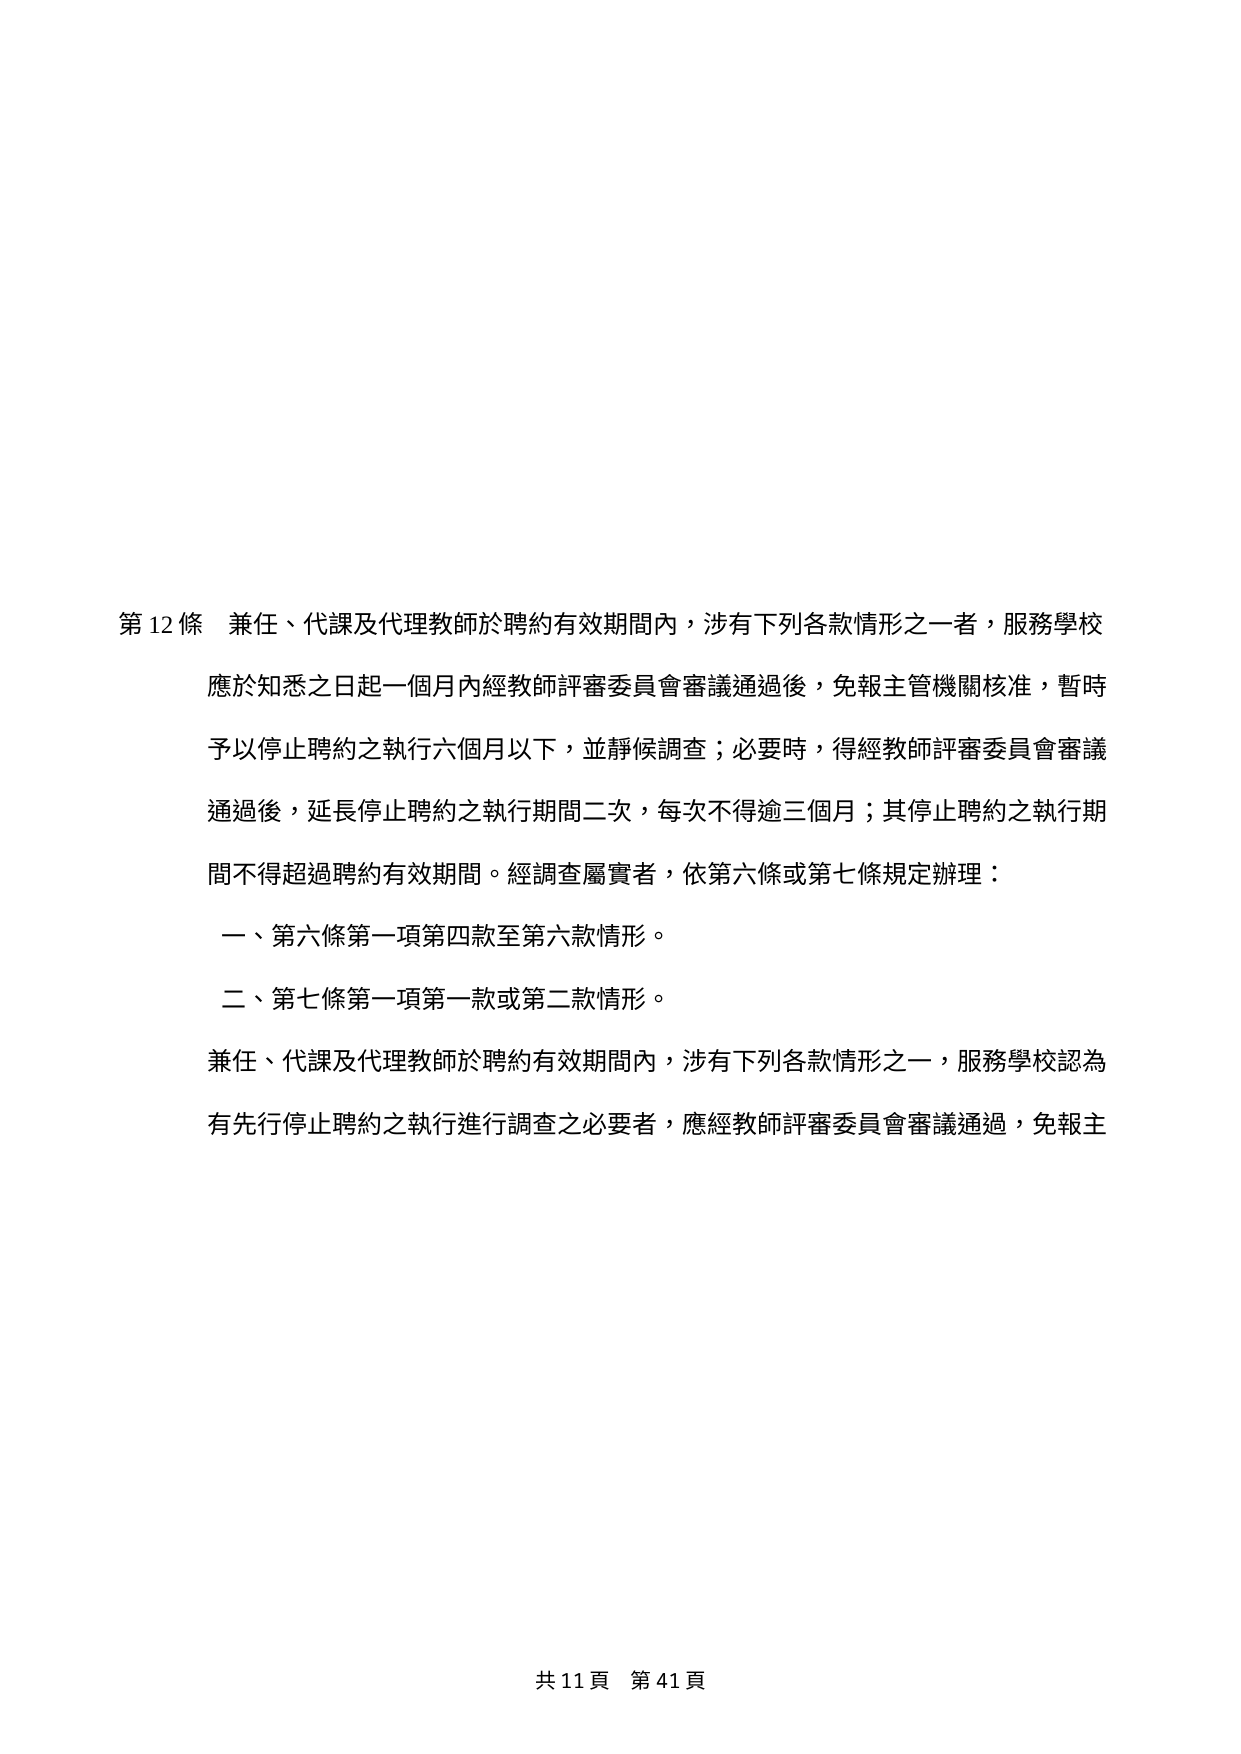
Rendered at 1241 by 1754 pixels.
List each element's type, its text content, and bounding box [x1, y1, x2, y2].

text 一、第六條第一項第四款至第六款情形。 [207, 893, 1122, 956]
text 兼任、代課及代理教師於聘約有效期間內，涉有下列各款情形之一，服務學校認為有先行停止聘約之執行進行調查之必要者，應經教師評審委員會審議通過，免報主 [207, 1018, 1122, 1143]
text 第12條 兼任、代課及代理教師於聘約有效期間內，涉有下列各款情形之一者，服務學校應於知悉之日起一個月內經教師評審委員會審議通過後，免報主管機關核准，暫時予以停止聘約之執行六個月以下，並靜候調查；必要時，得經教師評審委員會審議通過後，延長停止聘約之執行期間二次，每次不得逾三個月；其停止聘約之執行期間不得超過聘約有效期間。經調查屬實者，依第六條或第七條規定辦理： [118, 581, 1122, 893]
text 二、第七條第一項第一款或第二款情形。 [207, 956, 1122, 1018]
